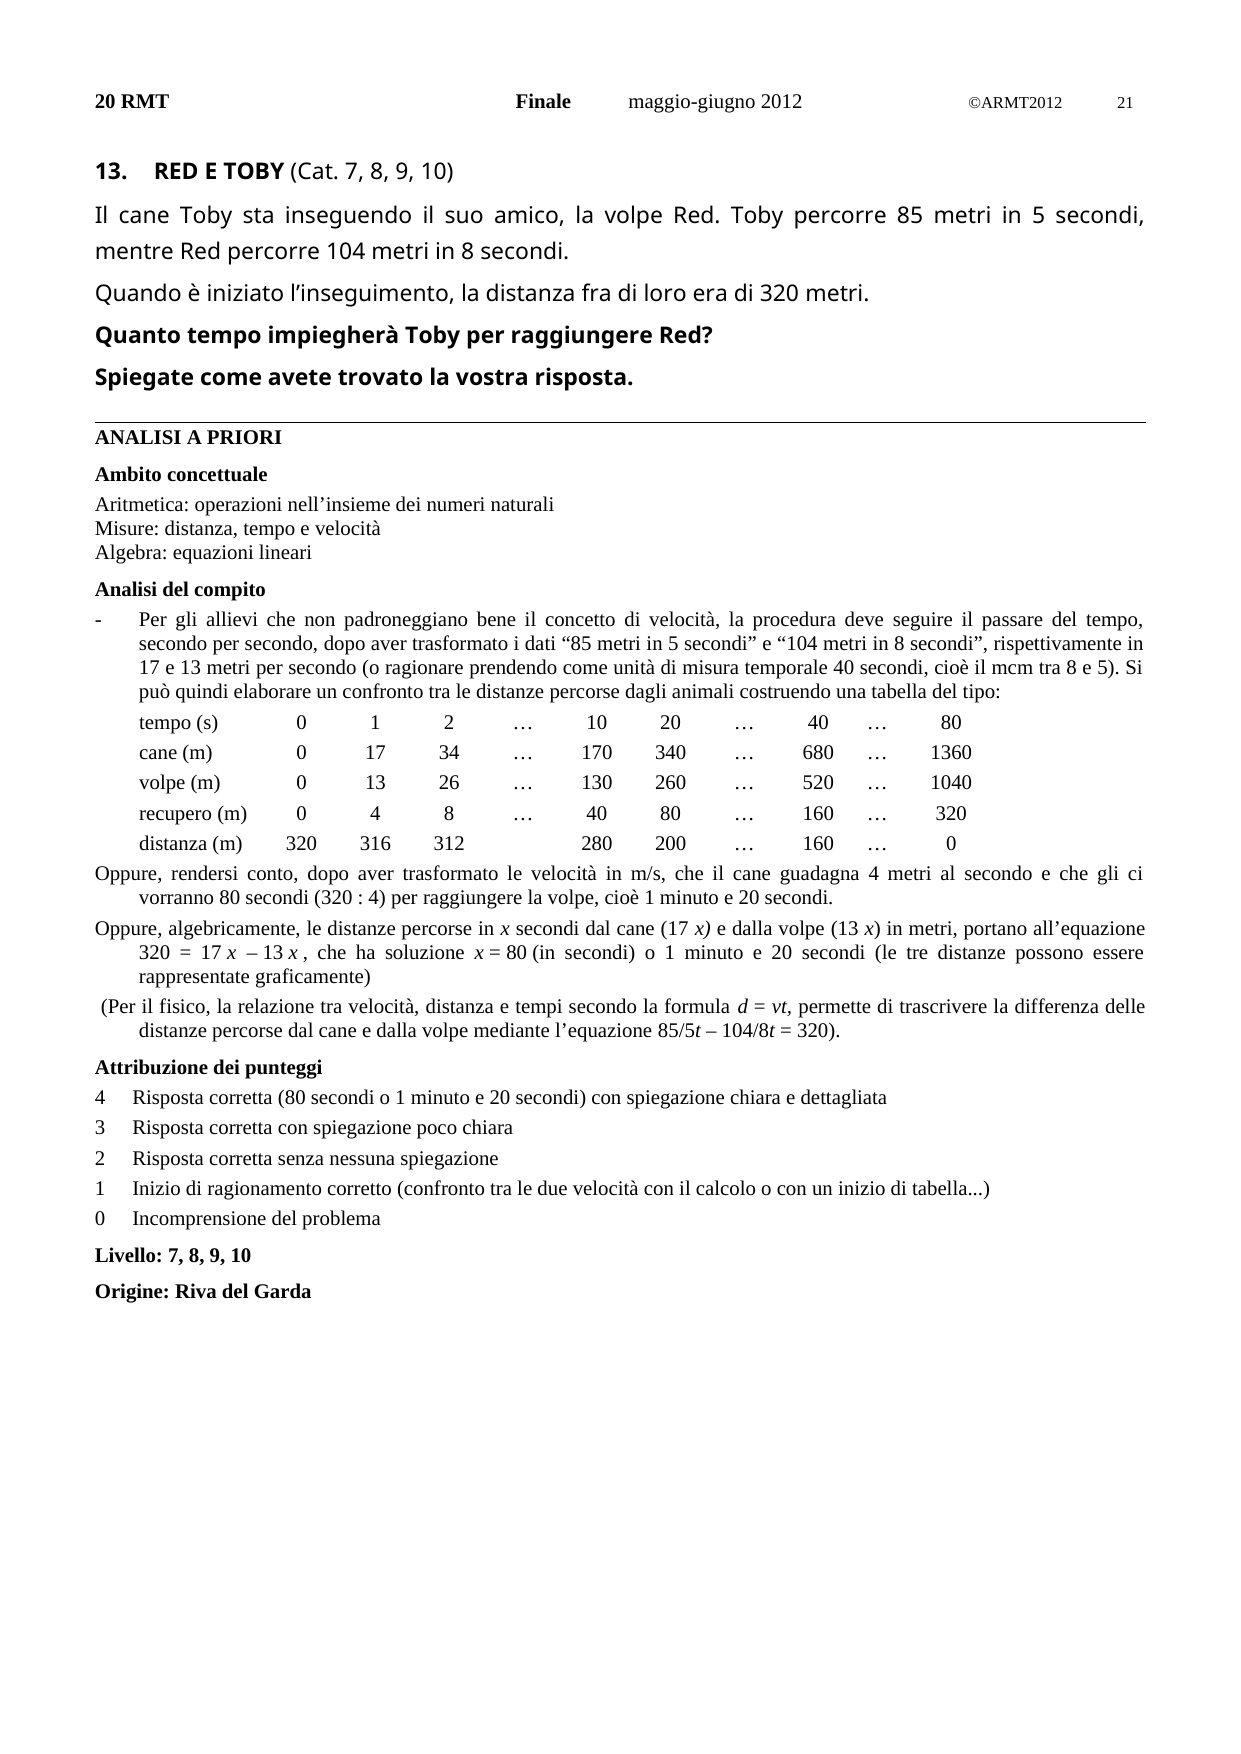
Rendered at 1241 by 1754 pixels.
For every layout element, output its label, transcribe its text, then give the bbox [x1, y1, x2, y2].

text Aritmetica: operazioni nell’insieme dei numeri naturali [94, 492, 1146, 516]
text Misure: distanza, tempo e velocità [94, 516, 1146, 540]
text Livello: 7, 8, 9, 10 [94, 1243, 1146, 1267]
text Origine: Riva del Garda [94, 1279, 1146, 1303]
text (Per il fisico, la relazione tra velocità, distanza e tempi secondo la formula d = vt, permette di trascrivere la differenza delle distanze percorse dal cane e dalla volpe mediante l’equazione 85/5t – 104/8t = 320). [94, 994, 1146, 1042]
text - Per gli allievi che non padroneggiano bene il concetto di velocità, la procedura deve seguire il passare del tempo, secondo per secondo, dopo aver trasformato i dati “85 metri in 5 secondi” e “104 metri in 8 secondi”, rispettivamente in 17 e 13 metri per secondo (o ragionare prendendo come unità di misura temporale 40 secondi, cioè il mcm tra 8 e 5). Si può quindi elaborare un confronto tra le distanze percorse dagli animali costruendo una tabella del tipo: [94, 607, 1146, 703]
text 0 Incomprensione del problema [94, 1206, 1146, 1230]
text Oppure, algebricamente, le distanze percorse in x secondi dal cane (17 x) e dalla volpe (13 x) in metri, portano all’equazione 320 = 17 x – 13 x , che ha soluzione x = 80 (in secondi) o 1 minuto e 20 secondi (le tre distanze possono essere rappresentate graficamente) [94, 916, 1146, 988]
text 1 Inizio di ragionamento corretto (confronto tra le due velocità con il calcolo o con un inizio di tabella...) [94, 1176, 1146, 1200]
text Attribuzione dei punteggi [94, 1054, 1146, 1079]
text Ambito concettuale [94, 462, 1146, 486]
text recupero (m) 0 4 8 … 40 80 … 160 … 320 [94, 801, 1146, 824]
text 3 Risposta corretta con spiegazione poco chiara [94, 1115, 1146, 1139]
text ANALISI A PRIORI [94, 423, 1146, 449]
text Oppure, rendersi conto, dopo aver trasformato le velocità in m/s, che il cane guadagna 4 metri al secondo e che gli ci vorranno 80 secondi (320 : 4) per raggiungere la volpe, cioè 1 minuto e 20 secondi. [94, 861, 1146, 909]
text cane (m) 0 17 34 … 170 340 … 680 … 1360 [94, 740, 1146, 764]
text 13. RED E TOBY (Cat. 7, 8, 9, 10) [94, 155, 1146, 186]
text Analisi del compito [94, 577, 1146, 601]
text tempo (s) 0 1 2 … 10 20 … 40 … 80 [94, 709, 1146, 734]
text distanza (m) 320 316 312 280 200 … 160 … 0 [94, 831, 1146, 855]
text 4 Risposta corretta (80 secondi o 1 minuto e 20 secondi) con spiegazione chiara e dettagliata [94, 1085, 1146, 1109]
text Il cane Toby sta inseguendo il suo amico, la volpe Red. Toby percorre 85 metri in 5 secondi, mentre Red percorre 104 metri in 8 secondi. [94, 199, 1146, 266]
text Quanto tempo impiegherà Toby per raggiungere Red? [94, 319, 1146, 350]
text Spiegate come avete trovato la vostra risposta. [94, 361, 1146, 392]
text 2 Risposta corretta senza nessuna spiegazione [94, 1146, 1146, 1169]
text volpe (m) 0 13 26 … 130 260 … 520 … 1040 [94, 770, 1146, 794]
text Algebra: equazioni lineari [94, 540, 1146, 564]
text Quando è iniziato l’inseguimento, la distanza fra di loro era di 320 metri. [94, 277, 1146, 308]
